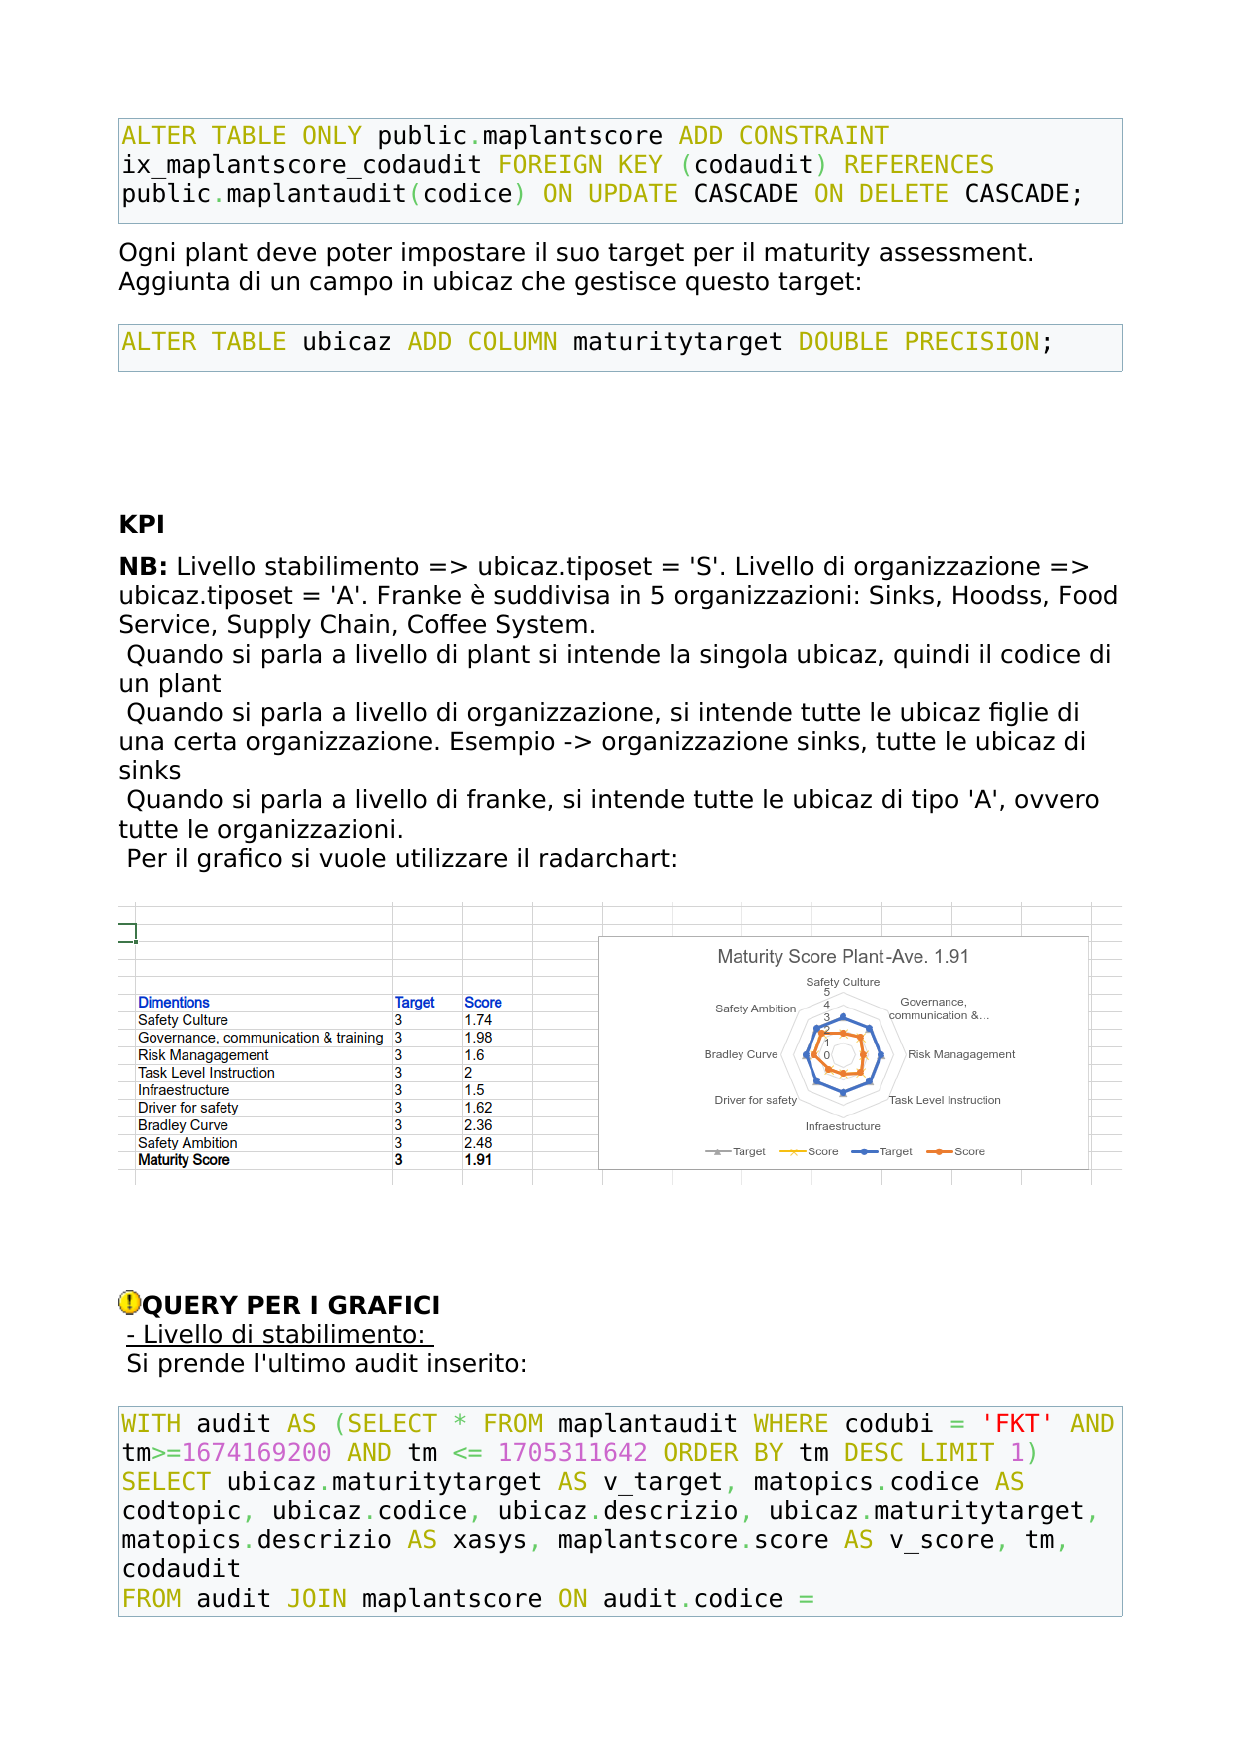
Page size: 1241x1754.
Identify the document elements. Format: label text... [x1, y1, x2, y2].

table_header ALTER TABLE ubicaz ADD COLUMN maturitytarget DOUBLE PRECISION; [119, 325, 1122, 371]
text [118, 1185, 1122, 1278]
subtitle KPI [118, 511, 1122, 540]
table_header WITH audit AS (SELECT * FROM maplantaudit WHERE codubi = 'FKT' AND tm>=1674169200 AND tm <= 1705311642 ORDER BY tm DESC LIMIT 1) SELECT ubicaz.maturitytarget AS v_target, matopics.codice AS codtopic, ubicaz.codice, ubicaz.descrizio, ubicaz.maturitytarget, matopics.descrizio AS xasys, maplantscore.score AS v_score, tm, codaudit FROM audit JOIN maplantscore ON audit.codice = [119, 1407, 1122, 1616]
picture [118, 1290, 142, 1315]
text Ogni plant deve poter impostare il suo target per il maturity assessment. Aggiunta di un campo in ubicaz che gestisce questo target: [118, 238, 1122, 297]
text NB: Livello stabilimento => ubicaz.tiposet = 'S'. Livello di organizzazione => ubicaz.tiposet = 'A'. Franke è suddivisa in 5 organizzazioni: Sinks, Hoodss, Food Service, Supply Chain, Coffee System. Quando si parla a livello di plant si intende la singola ubicaz, quindi il codice di un plant Quando si parla a livello di organizzazione, si intende tutte le ubicaz figlie di una certa organizzazione. Esempio -> organizzazione sinks, tutte le ubicaz di sinks Quando si parla a livello di franke, si intende tutte le ubicaz di tipo 'A', ovvero tutte le organizzazioni. Per il grafico si vuole utilizzare il radarchart: [118, 552, 1122, 902]
picture [118, 902, 1123, 1185]
table_header ALTER TABLE ONLY public.maplantscore ADD CONSTRAINT ix_maplantscore_codaudit FOREIGN KEY (codaudit) REFERENCES public.maplantaudit(codice) ON UPDATE CASCADE ON DELETE CASCADE; [119, 119, 1122, 223]
text QUERY PER I GRAFICI - Livello di stabilimento: Si prende l'ultimo audit inserito: [118, 1291, 1122, 1378]
